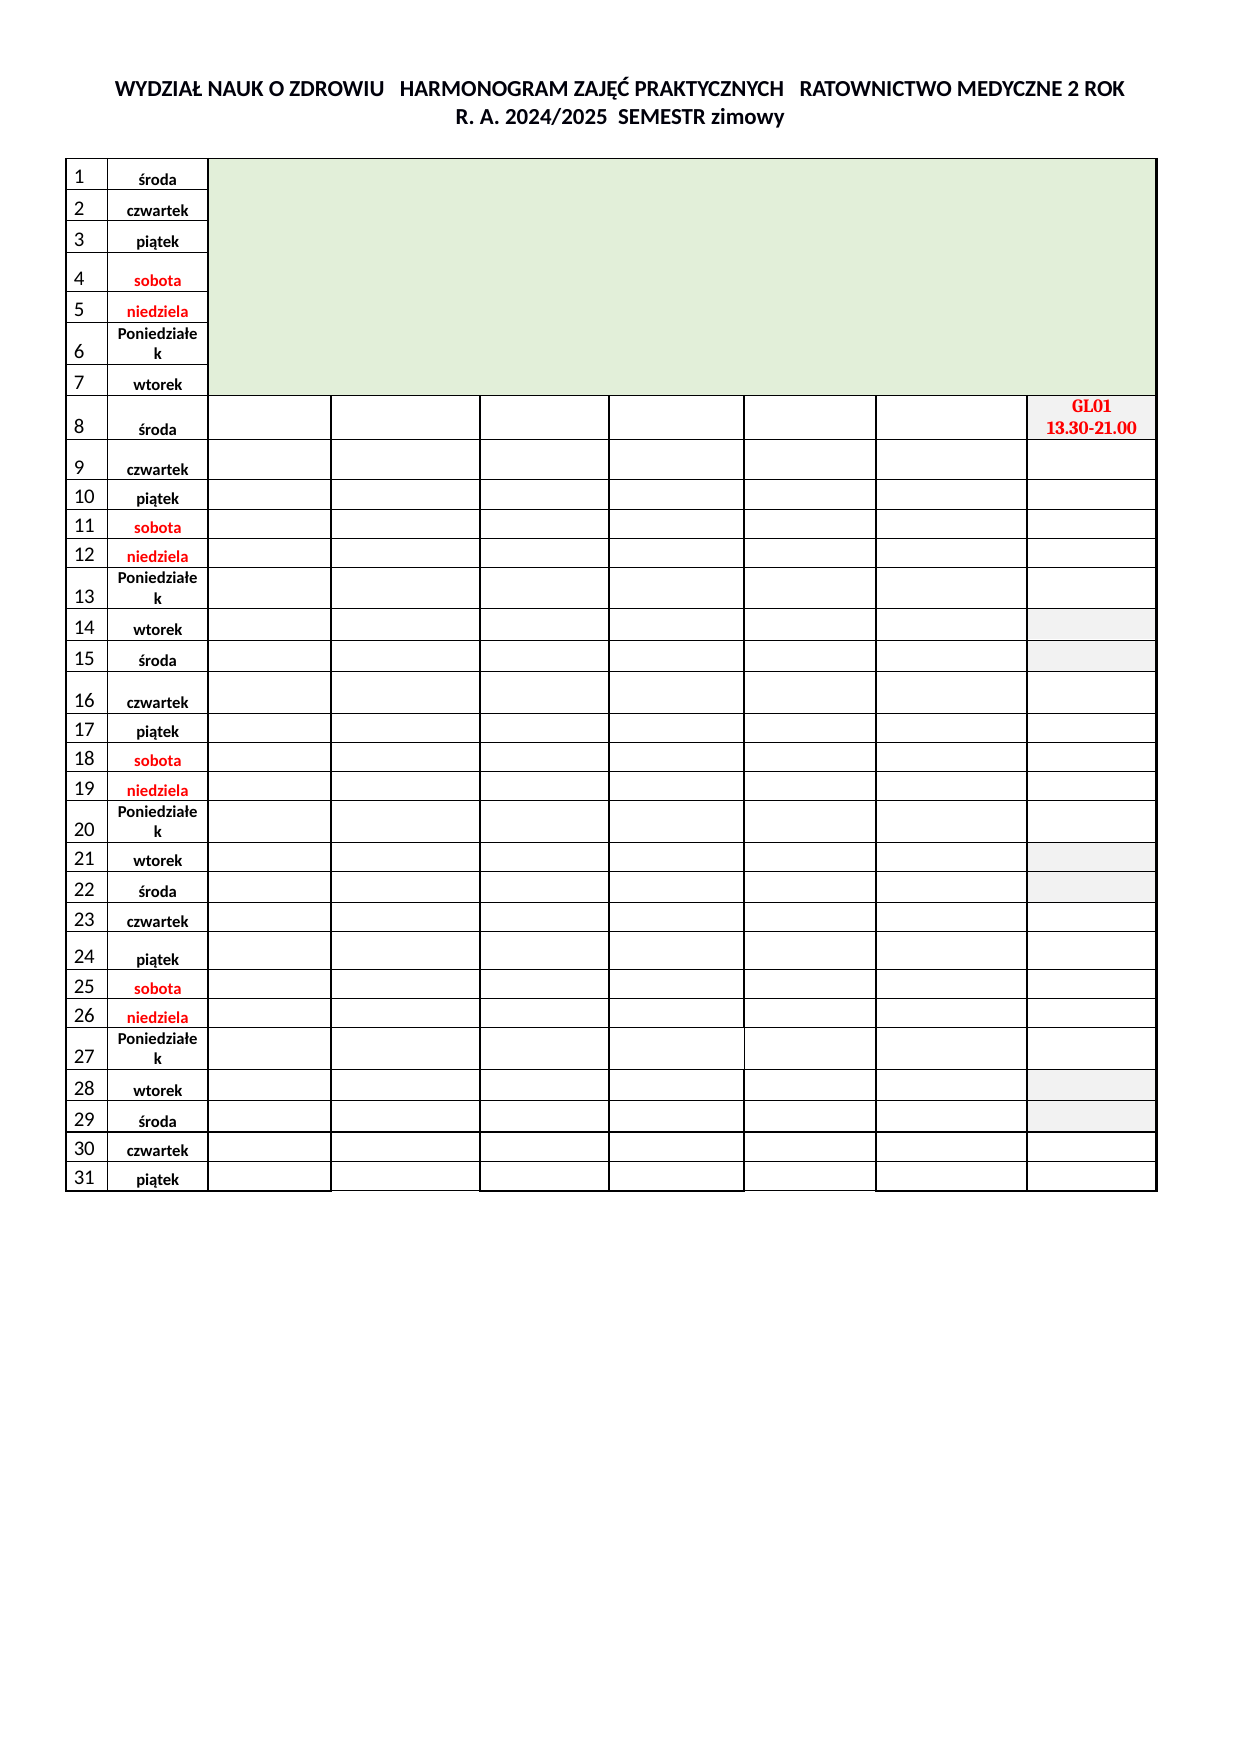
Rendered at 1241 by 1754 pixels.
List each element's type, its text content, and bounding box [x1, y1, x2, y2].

table_cell [877, 714, 1026, 742]
table_cell [481, 772, 608, 800]
table_cell 14 [67, 609, 107, 639]
table_cell [610, 539, 743, 567]
table_cell środa [108, 159, 207, 189]
table_cell [745, 510, 875, 537]
table_cell [610, 672, 743, 713]
table_cell [209, 1162, 330, 1189]
table_cell 7 [67, 365, 107, 395]
table_cell 11 [67, 510, 107, 537]
table_cell [332, 609, 479, 639]
table_cell [332, 872, 479, 902]
table_cell [481, 396, 608, 439]
table_cell [209, 1070, 330, 1100]
table_cell [481, 1028, 608, 1069]
table_cell 12 [67, 539, 107, 567]
table_cell [877, 872, 1026, 902]
table_cell Poniedziałek [108, 568, 207, 608]
table_cell wtorek [108, 609, 207, 639]
table_cell [745, 568, 875, 608]
table_cell 3 [67, 221, 107, 252]
table_cell 31 [67, 1162, 107, 1189]
table_cell 17 [67, 714, 107, 742]
table_cell [745, 641, 875, 671]
table_cell [745, 396, 875, 439]
table_cell 19 [67, 772, 107, 800]
table_cell 21 [67, 843, 107, 871]
table_cell [481, 440, 608, 479]
table_cell [1028, 743, 1155, 771]
table_cell [877, 932, 1026, 969]
table_cell 30 [67, 1133, 107, 1161]
table_cell [332, 801, 479, 842]
table_cell [209, 1028, 330, 1069]
table_cell [209, 903, 330, 931]
table_cell [610, 843, 743, 871]
table_cell 22 [67, 872, 107, 902]
table_cell czwartek [108, 672, 207, 713]
table_cell [481, 743, 608, 771]
table_cell [745, 539, 875, 567]
table_cell [1028, 903, 1155, 931]
table_cell [610, 568, 743, 608]
table_cell [745, 970, 875, 998]
table_cell [209, 743, 330, 771]
table_cell [209, 843, 330, 871]
table_cell [209, 568, 330, 608]
table_cell [332, 539, 479, 567]
table_cell [1028, 1028, 1155, 1069]
table_cell sobota [108, 743, 207, 771]
table_cell [745, 1162, 875, 1189]
table_cell [877, 1162, 1026, 1189]
table_cell [209, 440, 330, 479]
table_cell 4 [67, 253, 107, 291]
table_cell [877, 1028, 1026, 1069]
table_cell [481, 1133, 608, 1161]
table_cell [745, 714, 875, 742]
table_cell [209, 672, 330, 713]
table_cell [610, 1162, 743, 1189]
table_cell [481, 903, 608, 931]
table_cell [481, 872, 608, 902]
table_cell [610, 999, 743, 1027]
table_cell [481, 568, 608, 608]
table_cell GL01 13.30-21.00 [1028, 396, 1155, 439]
table_cell 25 [67, 970, 107, 998]
table_cell [332, 970, 479, 998]
table_cell niedziela [108, 999, 207, 1027]
table_cell sobota [108, 253, 207, 291]
table_cell niedziela [108, 539, 207, 567]
table_cell [481, 539, 608, 567]
table_cell sobota [108, 970, 207, 998]
table_cell [481, 1101, 608, 1131]
table_cell czwartek [108, 440, 207, 479]
table_cell [481, 970, 608, 998]
table_cell [481, 480, 608, 508]
table_cell środa [108, 1101, 207, 1131]
table_cell 16 [67, 672, 107, 713]
table_cell [332, 568, 479, 608]
table_cell [745, 903, 875, 931]
table_cell [745, 1070, 875, 1100]
table_cell sobota [108, 510, 207, 537]
table_cell [877, 903, 1026, 931]
table_cell [1028, 641, 1155, 671]
table_cell [209, 872, 330, 902]
table_cell [209, 999, 330, 1027]
table_cell [610, 1133, 743, 1161]
table_cell [481, 672, 608, 713]
table_cell [1028, 1070, 1155, 1100]
table_cell [877, 801, 1026, 842]
table_cell 23 [67, 903, 107, 931]
table_cell [610, 1101, 743, 1131]
table_cell [332, 510, 479, 537]
table_cell [610, 609, 743, 639]
table_cell niedziela [108, 772, 207, 800]
table_cell [877, 672, 1026, 713]
table_cell piątek [108, 714, 207, 742]
table_cell [332, 1162, 479, 1189]
table_cell [877, 568, 1026, 608]
table_cell [877, 480, 1026, 508]
table_cell 6 [67, 323, 107, 364]
table_cell [209, 480, 330, 508]
table_cell [1028, 609, 1155, 639]
table_cell [209, 1101, 330, 1131]
table_cell [877, 999, 1026, 1027]
table_cell [209, 510, 330, 537]
table_cell [481, 999, 608, 1027]
table_cell [745, 932, 875, 969]
table_cell [745, 480, 875, 508]
table_cell [209, 159, 1155, 395]
table_cell [1028, 999, 1155, 1027]
table_cell 9 [67, 440, 107, 479]
table_cell 10 [67, 480, 107, 508]
table_cell [209, 1133, 330, 1161]
table_cell [332, 772, 479, 800]
table_cell [610, 641, 743, 671]
table_cell 13 [67, 568, 107, 608]
table_cell [745, 801, 875, 842]
table_cell piątek [108, 480, 207, 508]
table_cell [610, 772, 743, 800]
table_cell czwartek [108, 903, 207, 931]
table_cell [610, 903, 743, 931]
table_cell [209, 772, 330, 800]
table_cell [332, 1070, 479, 1100]
table_cell [610, 480, 743, 508]
table_cell [481, 932, 608, 969]
table_cell [332, 396, 479, 439]
table_cell [481, 510, 608, 537]
table_cell [1028, 539, 1155, 567]
table_cell [877, 510, 1026, 537]
table_cell [745, 743, 875, 771]
table_cell [1028, 672, 1155, 713]
table_cell [877, 641, 1026, 671]
table_cell [332, 641, 479, 671]
table_cell [1028, 772, 1155, 800]
table_cell [610, 440, 743, 479]
table_cell 5 [67, 292, 107, 322]
table_cell [745, 843, 875, 871]
table_cell [610, 970, 743, 998]
table_cell 26 [67, 999, 107, 1027]
table_cell [877, 772, 1026, 800]
table_cell [745, 672, 875, 713]
table_cell niedziela [108, 292, 207, 322]
table_cell [610, 743, 743, 771]
table_cell [745, 999, 875, 1027]
table_cell [209, 641, 330, 671]
table_cell [877, 440, 1026, 479]
table_cell [332, 480, 479, 508]
table_cell [332, 903, 479, 931]
table_cell [1028, 568, 1155, 608]
table_cell 2 [67, 190, 107, 220]
table_cell [745, 440, 875, 479]
table_cell 24 [67, 932, 107, 969]
table_cell czwartek [108, 1133, 207, 1161]
table_cell [332, 672, 479, 713]
table_cell [610, 396, 743, 439]
table_cell [1028, 843, 1155, 871]
table_cell 15 [67, 641, 107, 671]
table_cell [332, 1133, 479, 1161]
table_cell wtorek [108, 1070, 207, 1100]
table_cell wtorek [108, 365, 207, 395]
table_cell [209, 539, 330, 567]
table_cell środa [108, 396, 207, 439]
table_cell 27 [67, 1028, 107, 1069]
table_cell [1028, 872, 1155, 902]
table_cell [332, 743, 479, 771]
table_cell [1028, 714, 1155, 742]
table_cell 28 [67, 1070, 107, 1100]
table_cell [332, 1028, 479, 1069]
table_cell piątek [108, 221, 207, 252]
table_cell [610, 801, 743, 842]
table_cell [332, 999, 479, 1027]
table_cell [877, 609, 1026, 639]
table_cell [481, 1070, 608, 1100]
table_cell [610, 1028, 744, 1069]
table_cell [1028, 1101, 1155, 1131]
table_cell [610, 872, 743, 902]
table_cell Poniedziałek [108, 323, 207, 364]
table_cell [745, 1133, 875, 1161]
table_cell 20 [67, 801, 107, 842]
table_cell wtorek [108, 843, 207, 871]
table_cell [481, 641, 608, 671]
table_cell [1028, 1162, 1155, 1189]
table_cell [332, 440, 479, 479]
table_cell [745, 872, 875, 902]
table_cell [481, 1162, 608, 1189]
table_cell [745, 1101, 875, 1131]
table_cell [1028, 970, 1155, 998]
table_cell piątek [108, 932, 207, 969]
table_cell [877, 396, 1026, 439]
table_cell [332, 1101, 479, 1131]
table_cell [745, 1028, 875, 1069]
table_cell [481, 801, 608, 842]
table_cell [209, 801, 330, 842]
table_cell [1028, 932, 1155, 969]
table_cell 18 [67, 743, 107, 771]
table_cell [877, 743, 1026, 771]
table_cell środa [108, 641, 207, 671]
table_cell [877, 970, 1026, 998]
table_cell 29 [67, 1101, 107, 1131]
table_cell [209, 609, 330, 639]
table_cell [481, 714, 608, 742]
table_cell Poniedziałek [108, 801, 207, 842]
table_cell [877, 539, 1026, 567]
table_cell [1028, 1133, 1155, 1161]
table_cell [332, 843, 479, 871]
table_cell [877, 1070, 1026, 1100]
table_cell [745, 772, 875, 800]
table_cell [481, 843, 608, 871]
table_cell [877, 843, 1026, 871]
table_cell [1028, 480, 1155, 508]
table_cell [332, 714, 479, 742]
table_cell 1 [67, 159, 107, 189]
table_cell [1028, 801, 1155, 842]
table_cell [1028, 510, 1155, 537]
table_cell [332, 932, 479, 969]
table_cell [209, 932, 330, 969]
table_cell [610, 510, 743, 537]
table_cell [481, 609, 608, 639]
table_cell [877, 1133, 1026, 1161]
table_cell czwartek [108, 190, 207, 220]
table_cell piątek [108, 1162, 207, 1189]
table_cell [877, 1101, 1026, 1131]
table_cell Poniedziałek [108, 1028, 207, 1069]
table_cell [745, 609, 875, 639]
table_cell [1028, 440, 1155, 479]
table_cell [610, 714, 743, 742]
table_cell 8 [67, 396, 107, 439]
table_cell [209, 396, 330, 439]
table_cell [610, 932, 743, 969]
table_cell [610, 1070, 743, 1100]
table_cell [209, 714, 330, 742]
table_cell środa [108, 872, 207, 902]
table_cell [209, 970, 330, 998]
